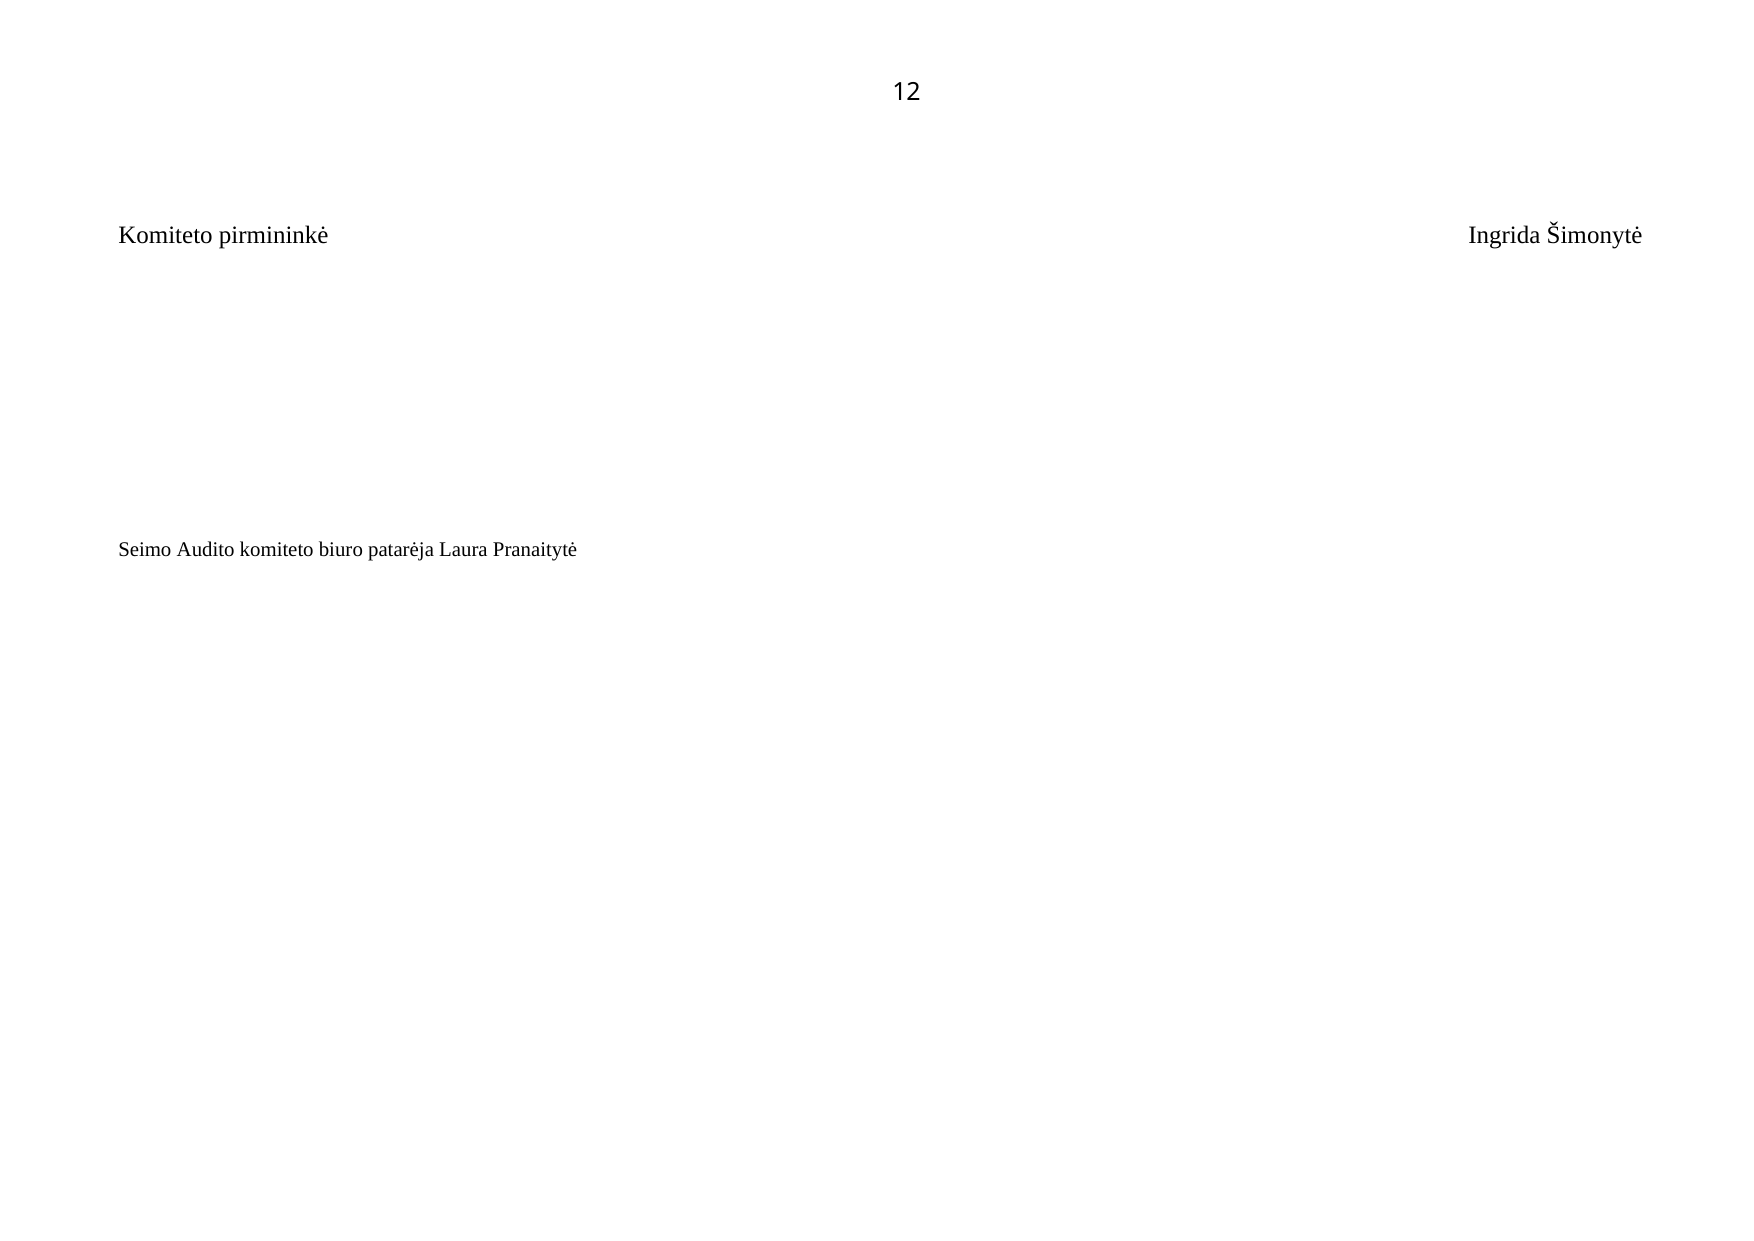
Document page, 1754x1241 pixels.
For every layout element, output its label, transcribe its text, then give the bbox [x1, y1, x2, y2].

text Seimo Audito komiteto biuro patarėja Laura Pranaitytė [118, 537, 1695, 561]
text Komiteto pirmininkė Ingrida Šimonytė [118, 220, 1695, 249]
